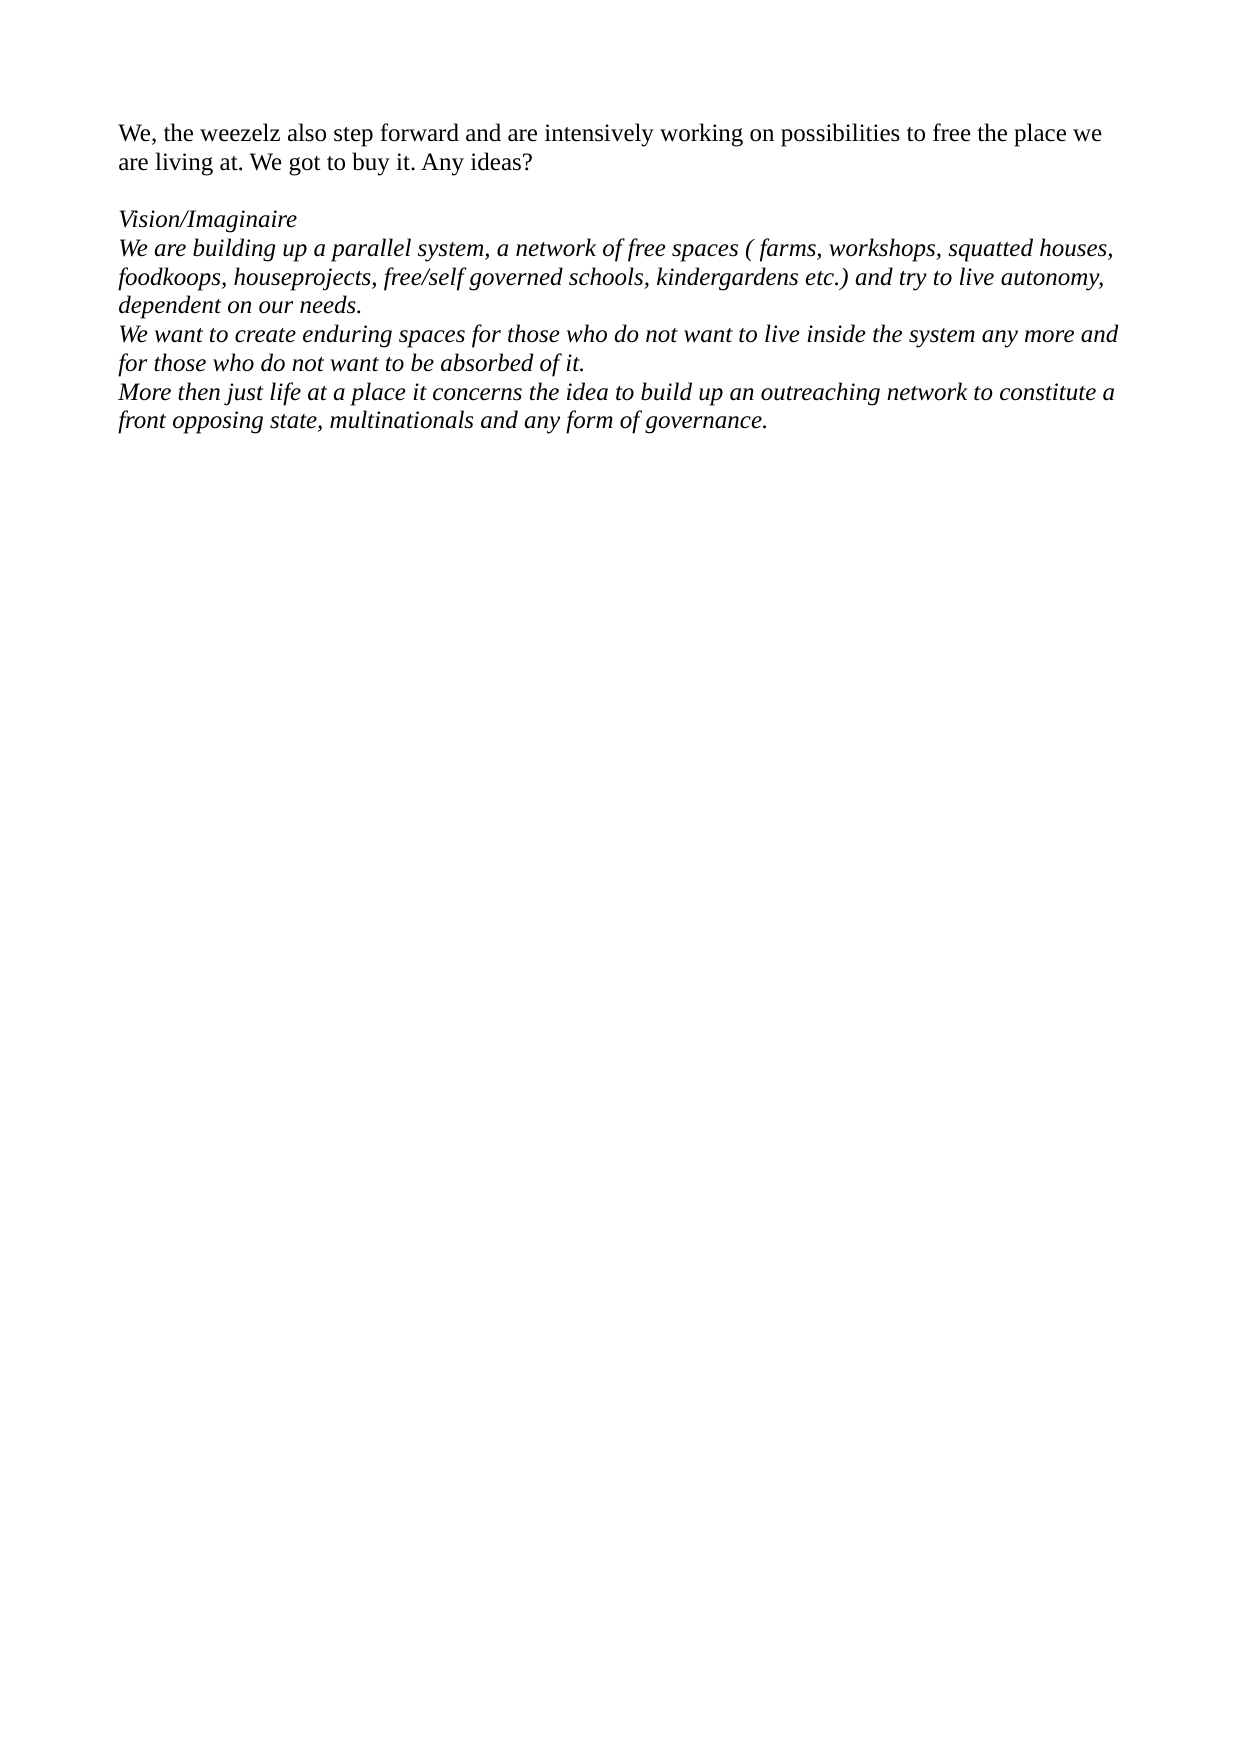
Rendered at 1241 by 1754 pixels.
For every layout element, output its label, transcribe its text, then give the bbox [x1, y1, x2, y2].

text We are building up a parallel system, a network of free spaces ( farms, workshops, squatted houses, foodkoops, houseprojects, free/self governed schools, kindergardens etc.) and try to live autonomy, dependent on our needs. [118, 233, 1122, 319]
text Vision/Imaginaire [118, 204, 1122, 233]
text We, the weezelz also step forward and are intensively working on possibilities to free the place we are living at. We got to buy it. Any ideas? [118, 118, 1122, 176]
text More then just life at a place it concerns the idea to build up an outreaching network to constitute a front opposing state, multinationals and any form of governance. [118, 377, 1122, 434]
text We want to create enduring spaces for those who do not want to live inside the system any more and for those who do not want to be absorbed of it. [118, 319, 1122, 377]
